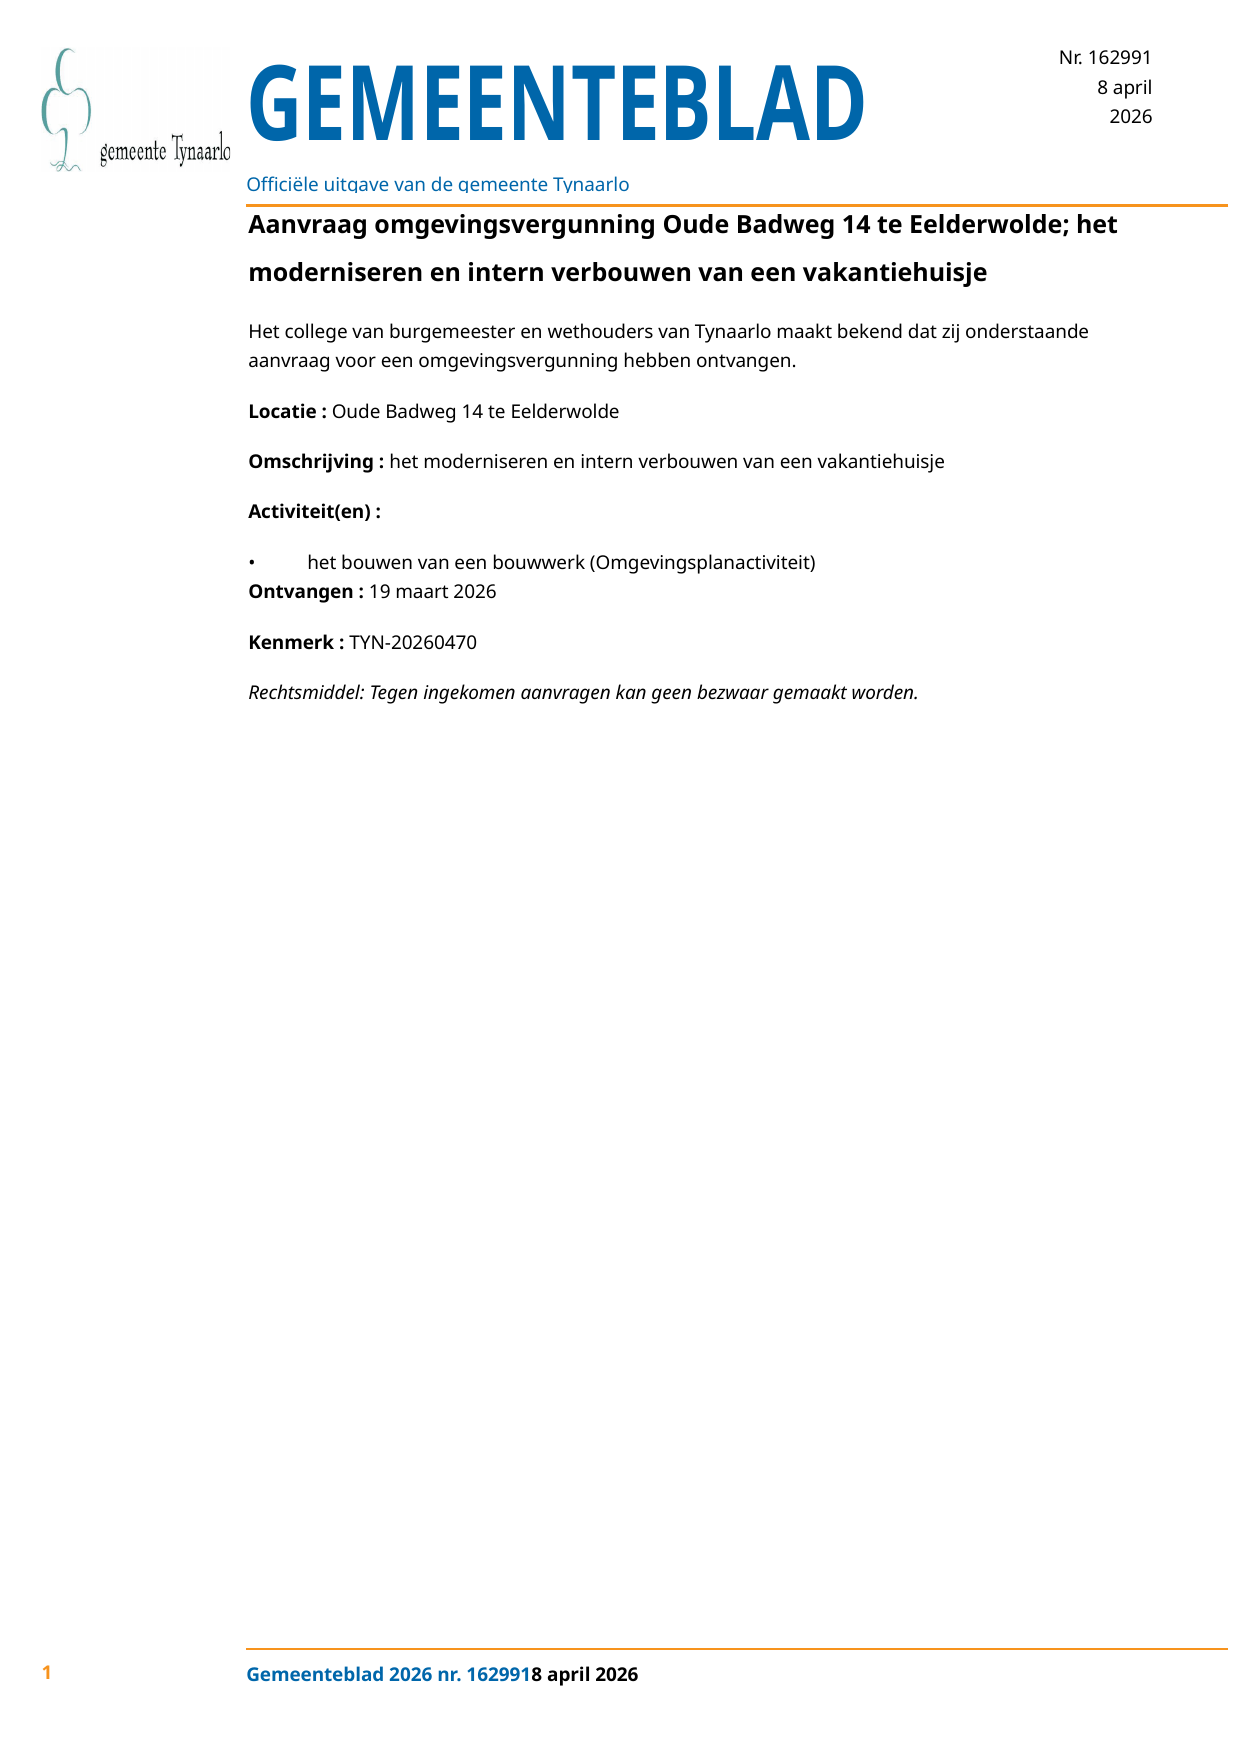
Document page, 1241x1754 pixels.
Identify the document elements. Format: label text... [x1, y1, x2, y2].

text Kenmerk : TYN-20260470 [248, 629, 1152, 655]
text Het college van burgemeester en wethouders van Tynaarlo maakt bekend dat zij onderstaande aanvraag voor een omgevingsvergunning hebben ontvangen. [248, 318, 1152, 373]
text Rechtsmiddel: Tegen ingekomen aanvragen kan geen bezwaar gemaakt worden. [248, 679, 1152, 705]
text Locatie : Oude Badweg 14 te Eelderwolde [248, 398, 1152, 424]
picture [41, 47, 231, 172]
text Omschrijving : het moderniseren en intern verbouwen van een vakantiehuisje [248, 448, 1152, 474]
text Ontvangen : 19 maart 2026 [248, 579, 1152, 604]
list het bouwen van een bouwwerk (Omgevingsplanactiviteit) [248, 549, 1152, 575]
text Aanvraag omgevingsvergunning Oude Badweg 14 te Eelderwolde; het moderniseren en intern verbouwen van een vakantiehuisje [248, 207, 1152, 288]
text Activiteit(en) : [248, 499, 1152, 524]
